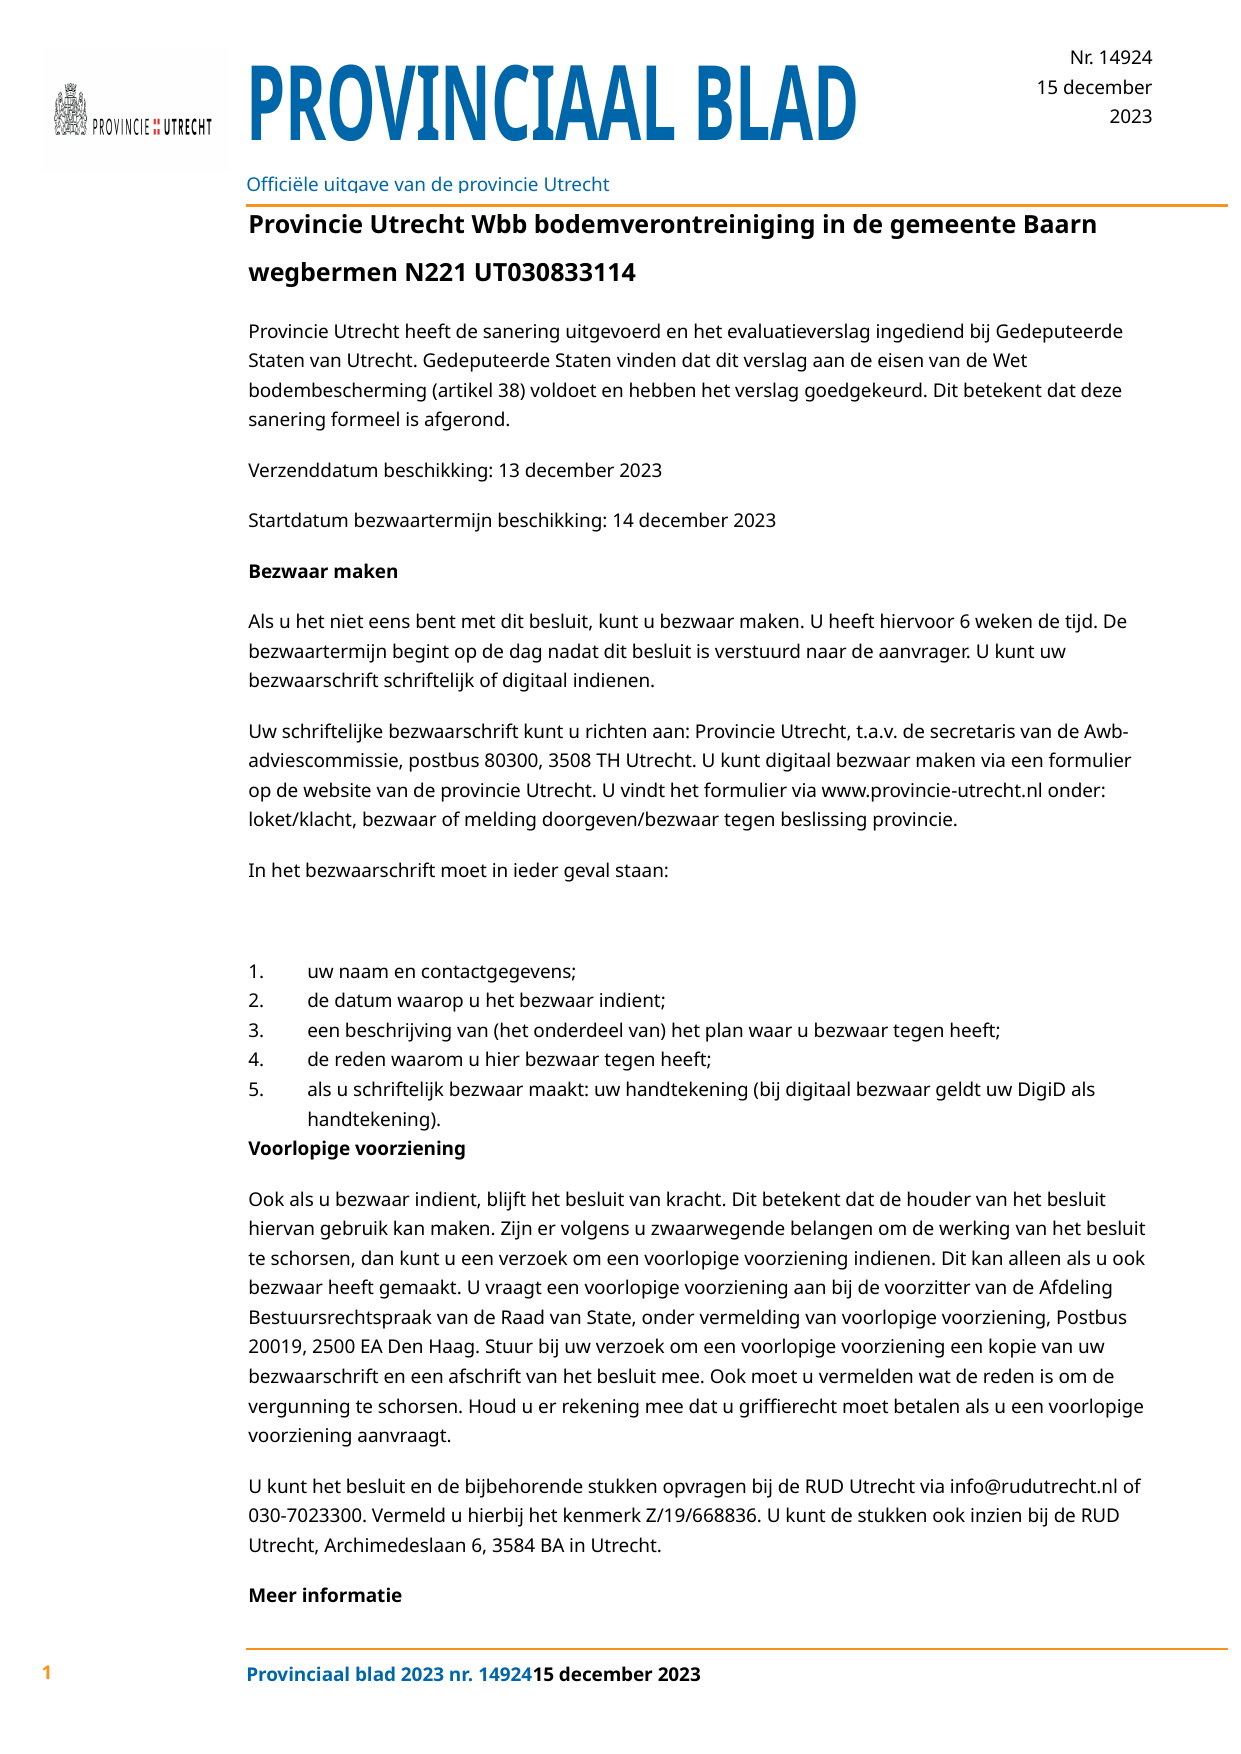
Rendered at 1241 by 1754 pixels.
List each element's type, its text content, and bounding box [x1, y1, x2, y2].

text Provincie Utrecht heeft de sanering uitgevoerd en het evaluatieverslag ingediend bij Gedeputeerde Staten van Utrecht. Gedeputeerde Staten vinden dat dit verslag aan de eisen van de Wet bodembescherming (artikel 38) voldoet en hebben het verslag goedgekeurd. Dit betekent dat deze sanering formeel is afgerond. [248, 318, 1152, 432]
list de datum waarop u het bezwaar indient; [248, 987, 1152, 1013]
text Als u het niet eens bent met dit besluit, kunt u bezwaar maken. U heeft hiervoor 6 weken de tijd. De bezwaartermijn begint op de dag nadat dit besluit is verstuurd naar de aanvrager. U kunt uw bezwaarschrift schriftelijk of digitaal indienen. [248, 608, 1152, 693]
text Bezwaar maken [248, 558, 1152, 584]
list een beschrijving van (het onderdeel van) het plan waar u bezwaar tegen heeft; [248, 1017, 1152, 1043]
text Ook als u bezwaar indient, blijft het besluit van kracht. Dit betekent dat de houder van het besluit hiervan gebruik kan maken. Zijn er volgens u zwaarwegende belangen om de werking van het besluit te schorsen, dan kunt u een verzoek om een voorlopige voorziening indienen. Dit kan alleen als u ook bezwaar heeft gemaakt. U vraagt een voorlopige voorziening aan bij de voorzitter van de Afdeling Bestuursrechtspraak van de Raad van State, onder vermelding van voorlopige voorziening, Postbus 20019, 2500 EA Den Haag. Stuur bij uw verzoek om een voorlopige voorziening een kopie van uw bezwaarschrift en een afschrift van het besluit mee. Ook moet u vermelden wat de reden is om de vergunning te schorsen. Houd u er rekening mee dat u griffierecht moet betalen als u een voorlopige voorziening aanvraagt. [248, 1186, 1152, 1448]
text In het bezwaarschrift moet in ieder geval staan: [248, 857, 1152, 883]
list de reden waarom u hier bezwaar tegen heeft; [248, 1047, 1152, 1072]
text Verzenddatum beschikking: 13 december 2023 [248, 457, 1152, 483]
text Provincie Utrecht Wbb bodemverontreiniging in de gemeente Baarn wegbermen N221 UT030833114 [248, 207, 1152, 288]
list uw naam en contactgegevens; [248, 958, 1152, 984]
list als u schriftelijk bezwaar maakt: uw handtekening (bij digitaal bezwaar geldt uw DigiD als handtekening). [248, 1076, 1152, 1132]
text Voorlopige voorziening [248, 1135, 1152, 1161]
text Startdatum bezwaartermijn beschikking: 14 december 2023 [248, 507, 1152, 533]
text Uw schriftelijke bezwaarschrift kunt u richten aan: Provincie Utrecht, t.a.v. de secretaris van de Awb-adviescommissie, postbus 80300, 3508 TH Utrecht. U kunt digitaal bezwaar maken via een formulier op de website van de provincie Utrecht. U vindt het formulier via www.provincie-utrecht.nl onder: loket/klacht, bezwaar of melding doorgeven/bezwaar tegen beslissing provincie. [248, 718, 1152, 832]
text Meer informatie [248, 1582, 1152, 1608]
text U kunt het besluit en de bijbehorende stukken opvragen bij de RUD Utrecht via info@rudutrecht.nl of 030-7023300. Vermeld u hierbij het kenmerk Z/19/668836. U kunt de stukken ook inzien bij de RUD Utrecht, Archimedeslaan 6, 3584 BA in Utrecht. [248, 1473, 1152, 1558]
picture [41, 47, 231, 172]
